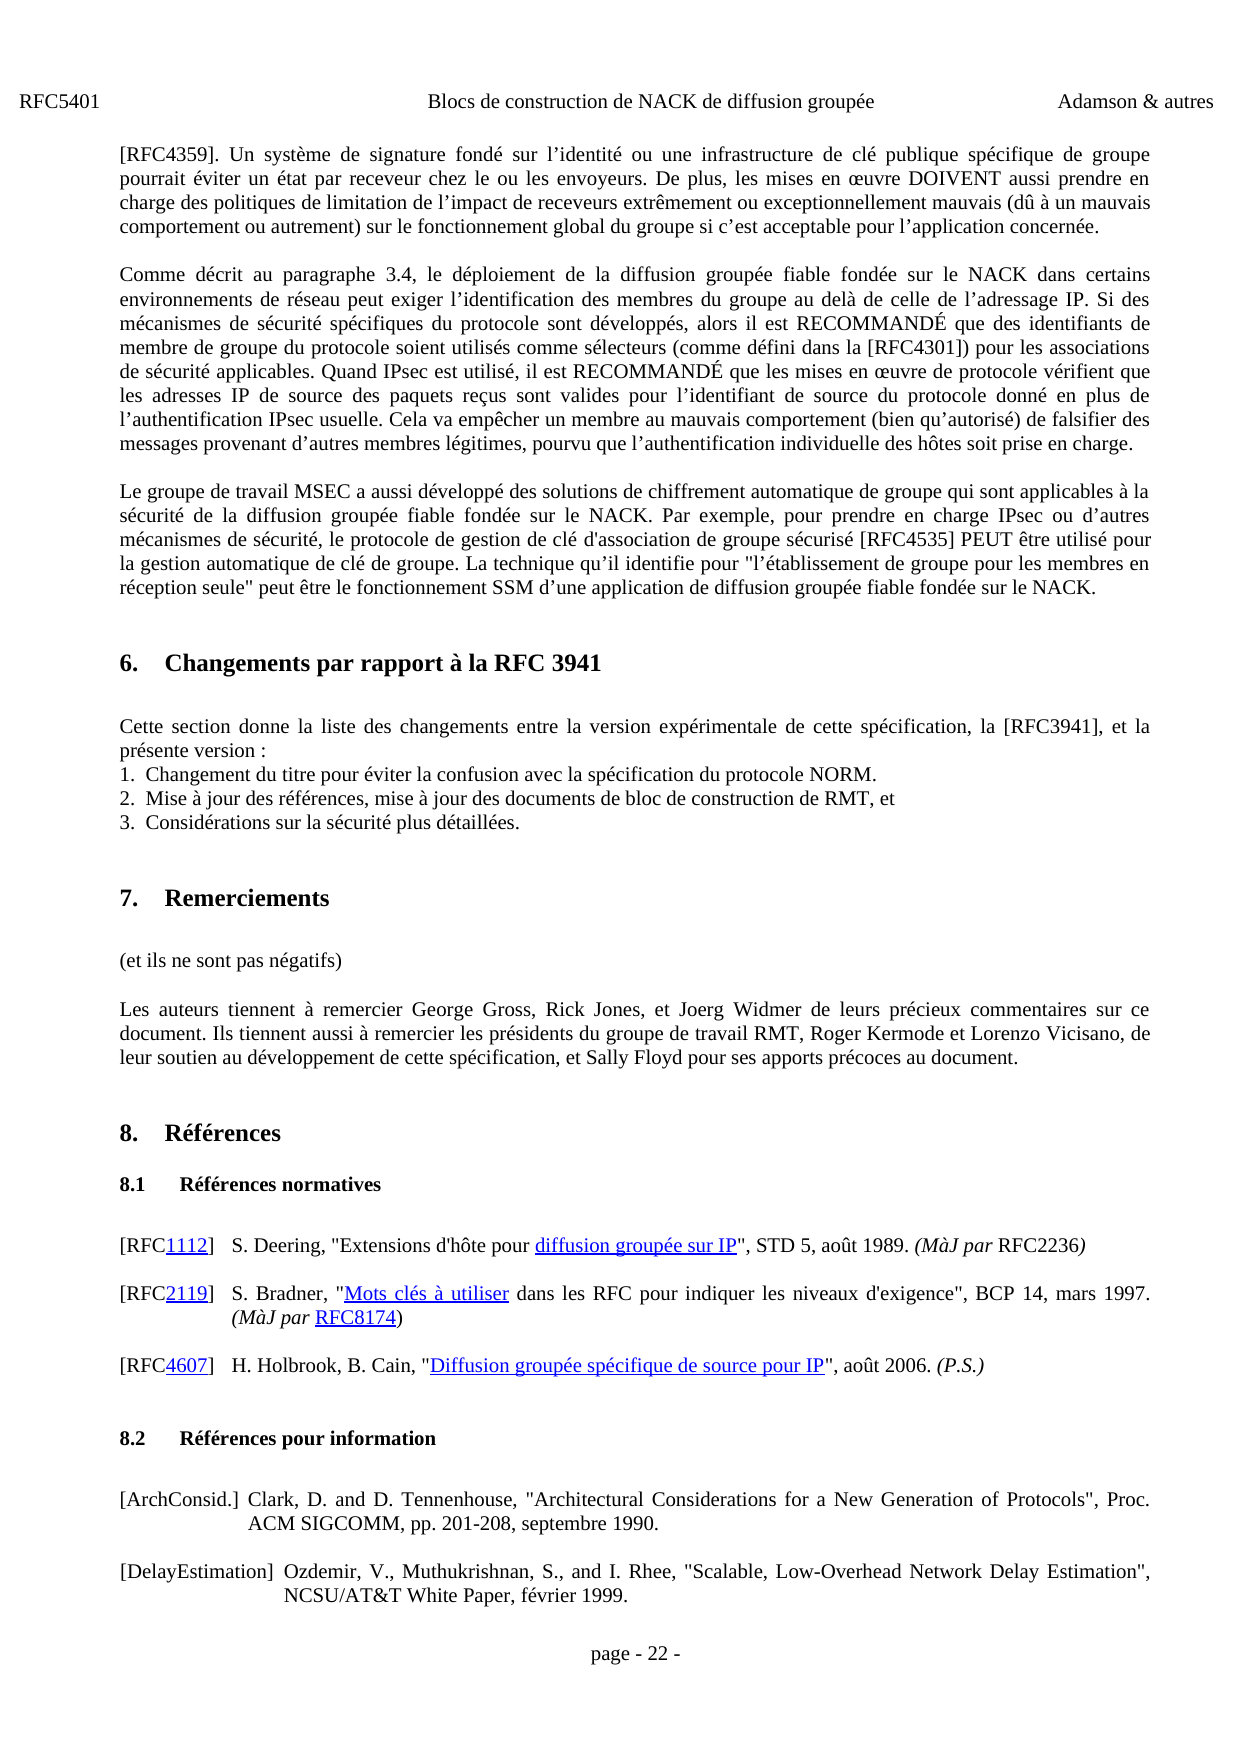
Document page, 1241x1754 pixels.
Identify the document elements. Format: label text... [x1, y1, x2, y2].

text Comme décrit au paragraphe 3.4, le déploiement de la diffusion groupée fiable fondée sur le NACK dans certains environnements de réseau peut exiger l’identification des membres du groupe au delà de celle de l’adressage IP. Si des mécanismes de sécurité spécifiques du protocole sont développés, alors il est RECOMMANDÉ que des identifiants de membre de groupe du protocole soient utilisés comme sélecteurs (comme défini dans la [RFC4301]) pour les associations de sécurité applicables. Quand IPsec est utilisé, il est RECOMMANDÉ que les mises en œuvre de protocole vérifient que les adresses IP de source des paquets reçus sont valides pour l’identifiant de source du protocole donné en plus de l’authentification IPsec usuelle. Cela va empêcher un membre au mauvais comportement (bien qu’autorisé) de falsifier des messages provenant d’autres membres légitimes, pourvu que l’authentification individuelle des hôtes soit prise en charge. [119, 262, 1152, 455]
subtitle 6. Changements par rapport à la RFC 3941 [119, 648, 1152, 677]
text 3. Considérations sur la sécurité plus détaillées. [119, 810, 1152, 834]
subtitle 8.1 Références normatives [119, 1172, 1152, 1196]
text [RFC2119] S. Bradner, "Mots clés à utiliser dans les RFC pour indiquer les niveaux d'exigence", BCP 14, mars 1997. (MàJ par RFC8174) [119, 1281, 1152, 1329]
subtitle 7. Remerciements [119, 883, 1152, 912]
text [DelayEstimation] Ozdemir, V., Muthukrishnan, S., and I. Rhee, "Scalable, Low-Overhead Network Delay Estimation", NCSU/AT&T White Paper, février 1999. [120, 1559, 1152, 1607]
text [RFC1112] S. Deering, "Extensions d'hôte pour diffusion groupée sur IP", STD 5, août 1989. (MàJ par RFC2236) [119, 1232, 1152, 1257]
text 2. Mise à jour des références, mise à jour des documents de bloc de construction de RMT, et [119, 786, 1152, 810]
text [RFC4607] H. Holbrook, B. Cain, "Diffusion groupée spécifique de source pour IP", août 2006. (P.S.) [119, 1353, 1152, 1377]
text Les auteurs tiennent à remercier George Gross, Rick Jones, et Joerg Widmer de leurs précieux commentaires sur ce document. Ils tiennent aussi à remercier les présidents du groupe de travail RMT, Roger Kermode et Lorenzo Vicisano, de leur soutien au développement de cette spécification, et Sally Floyd pour ses apports précoces au document. [119, 996, 1152, 1069]
subtitle 8. Références [119, 1118, 1152, 1146]
text 1. Changement du titre pour éviter la confusion avec la spécification du protocole NORM. [119, 762, 1152, 786]
text (et ils ne sont pas négatifs) [119, 948, 1152, 972]
text [RFC4359]. Un système de signature fondé sur l’identité ou une infrastructure de clé publique spécifique de groupe pourrait éviter un état par receveur chez le ou les envoyeurs. De plus, les mises en œuvre DOIVENT aussi prendre en charge des politiques de limitation de l’impact de receveurs extrêmement ou exceptionnellement mauvais (dû à un mauvais comportement ou autrement) sur le fonctionnement global du groupe si c’est acceptable pour l’application concernée. [119, 142, 1152, 238]
text Le groupe de travail MSEC a aussi développé des solutions de chiffrement automatique de groupe qui sont applicables à la sécurité de la diffusion groupée fiable fondée sur le NACK. Par exemple, pour prendre en charge IPsec ou d’autres mécanismes de sécurité, le protocole de gestion de clé d'association de groupe sécurisé [RFC4535] PEUT être utilisé pour la gestion automatique de clé de groupe. La technique qu’il identifie pour "l’établissement de groupe pour les membres en réception seule" peut être le fonctionnement SSM d’une application de diffusion groupée fiable fondée sur le NACK. [119, 479, 1152, 599]
text Cette section donne la liste des changements entre la version expérimentale de cette spécification, la [RFC3941], et la présente version : [119, 714, 1152, 762]
text [ArchConsid.] Clark, D. and D. Tennenhouse, "Architectural Considerations for a New Generation of Protocols", Proc. ACM SIGCOMM, pp. 201-208, septembre 1990. [119, 1487, 1152, 1535]
subtitle 8.2 Références pour information [119, 1426, 1152, 1450]
